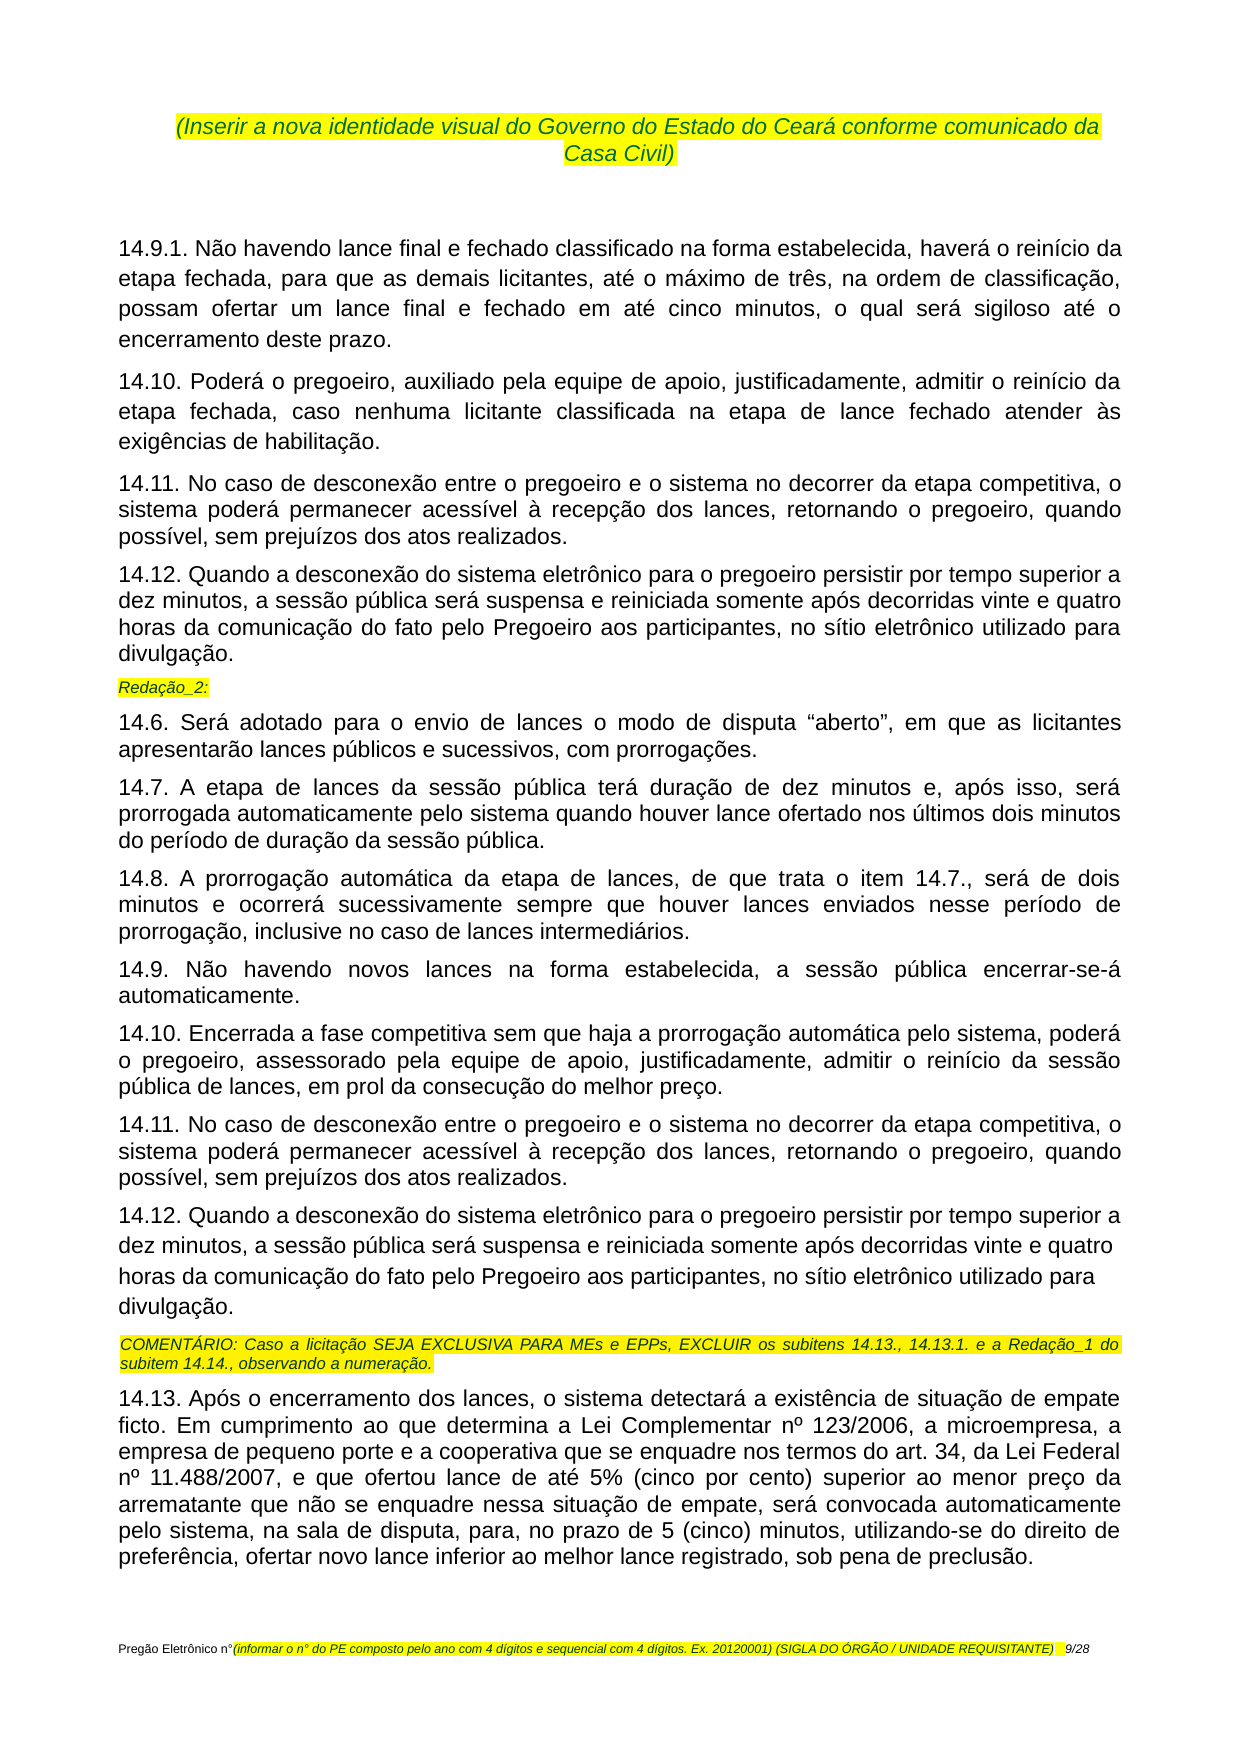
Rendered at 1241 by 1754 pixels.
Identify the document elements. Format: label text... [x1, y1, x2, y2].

text COMENTÁRIO: Caso a licitação SEJA EXCLUSIVA PARA MEs e EPPs, EXCLUIR os subitens 14.13., 14.13.1. e a Redação_1 do subitem 14.14., observando a numeração. [120, 1335, 1122, 1373]
text Redação_2: [118, 678, 1122, 697]
text 14.10. Poderá o pregoeiro, auxiliado pela equipe de apoio, justificadamente, admitir o reinício da etapa fechada, caso nenhuma licitante classificada na etapa de lance fechado atender às exigências de habilitação. [118, 368, 1122, 454]
text 14.9.1. Não havendo lance final e fechado classificado na forma estabelecida, haverá o reinício da etapa fechada, para que as demais licitantes, até o máximo de três, na ordem de classificação, possam ofertar um lance final e fechado em até cinco minutos, o qual será sigiloso até o encerramento deste prazo. [118, 235, 1122, 352]
text 14.9. Não havendo novos lances na forma estabelecida, a sessão pública encerrar-se-á automaticamente. [118, 956, 1122, 1008]
text 14.6. Será adotado para o envio de lances o modo de disputa “aberto”, em que as licitantes apresentarão lances públicos e sucessivos, com prorrogações. [118, 709, 1122, 762]
text 14.10. Encerrada a fase competitiva sem que haja a prorrogação automática pelo sistema, poderá o pregoeiro, assessorado pela equipe de apoio, justificadamente, admitir o reinício da sessão pública de lances, em prol da consecução do melhor preço. [118, 1020, 1122, 1099]
text 14.11. No caso de desconexão entre o pregoeiro e o sistema no decorrer da etapa competitiva, o sistema poderá permanecer acessível à recepção dos lances, retornando o pregoeiro, quando possível, sem prejuízos dos atos realizados. [118, 470, 1122, 549]
text 14.7. A etapa de lances da sessão pública terá duração de dez minutos e, após isso, será prorrogada automaticamente pelo sistema quando houver lance ofertado nos últimos dois minutos do período de duração da sessão pública. [118, 774, 1122, 853]
text 14.11. No caso de desconexão entre o pregoeiro e o sistema no decorrer da etapa competitiva, o sistema poderá permanecer acessível à recepção dos lances, retornando o pregoeiro, quando possível, sem prejuízos dos atos realizados. [118, 1111, 1122, 1190]
text 14.8. A prorrogação automática da etapa de lances, de que trata o item 14.7., será de dois minutos e ocorrerá sucessivamente sempre que houver lances enviados nesse período de prorrogação, inclusive no caso de lances intermediários. [118, 865, 1122, 944]
text 14.13. Após o encerramento dos lances, o sistema detectará a existência de situação de empate ficto. Em cumprimento ao que determina a Lei Complementar nº 123/2006, a microempresa, a empresa de pequeno porte e a cooperativa que se enquadre nos termos do art. 34, da Lei Federal nº 11.488/2007, e que ofertou lance de até 5% (cinco por cento) superior ao menor preço da arrematante que não se enquadre nessa situação de empate, será convocada automaticamente pelo sistema, na sala de disputa, para, no prazo de 5 (cinco) minutos, utilizando-se do direito de preferência, ofertar novo lance inferior ao melhor lance registrado, sob pena de preclusão. [118, 1385, 1122, 1570]
text 14.12. Quando a desconexão do sistema eletrônico para o pregoeiro persistir por tempo superior a dez minutos, a sessão pública será suspensa e reiniciada somente após decorridas vinte e quatro horas da comunicação do fato pelo Pregoeiro aos participantes, no sítio eletrônico utilizado para divulgação. [118, 561, 1122, 666]
list 14.12. Quando a desconexão do sistema eletrônico para o pregoeiro persistir por tempo superior a dez minutos, a sessão pública será suspensa e reiniciada somente após decorridas vinte e quatro horas da comunicação do fato pelo Pregoeiro aos participantes, no sítio eletrônico utilizado para divulgação. [118, 1202, 1122, 1319]
